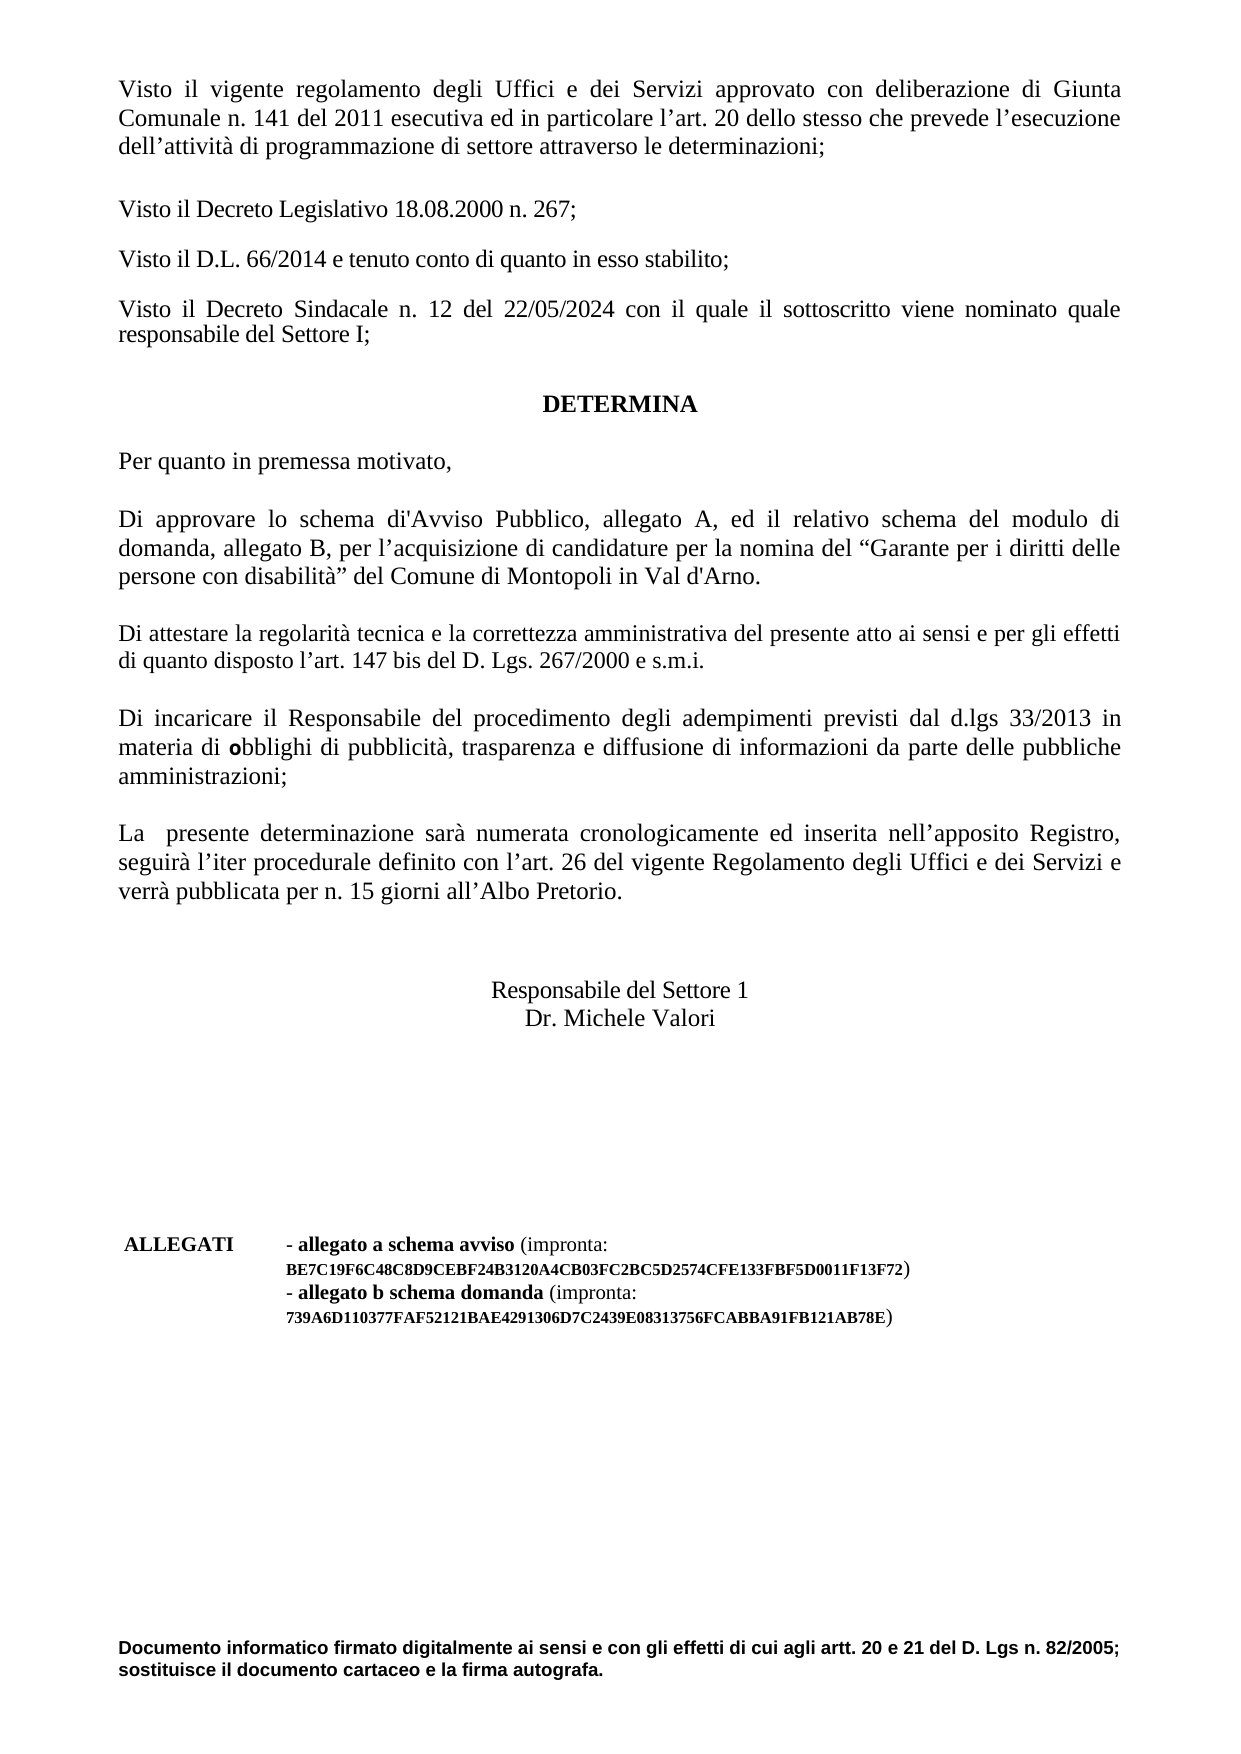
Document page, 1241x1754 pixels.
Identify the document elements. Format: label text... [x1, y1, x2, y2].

text Responsabile del Settore 1 [118, 975, 1122, 1003]
text Per quanto in premessa motivato, [118, 446, 1122, 475]
text Visto il D.L. 66/2014 e tenuto conto di quanto in esso stabilito; [118, 248, 1122, 273]
text Visto il vigente regolamento degli Uffici e dei Servizi approvato con deliberazione di Giunta Comunale n. 141 del 2011 esecutiva ed in particolare l’art. 20 dello stesso che prevede l’esecuzione dell’attività di programmazione di settore attraverso le determinazioni; [118, 74, 1122, 160]
text Visto il Decreto Sindacale n. 12 del 22/05/2024 con il quale il sottoscritto viene nominato quale responsabile del Settore I; [118, 298, 1122, 348]
text La presente determinazione sarà numerata cronologicamente ed inserita nell’apposito Registro, seguirà l’iter procedurale definito con l’art. 26 del vigente Regolamento degli Uffici e dei Servizi e verrà pubblicata per n. 15 giorni all’Albo Pretorio. [118, 818, 1122, 905]
text Di attestare la regolarità tecnica e la correttezza amministrativa del presente atto ai sensi e per gli effetti di quanto disposto l’art. 147 bis del D. Lgs. 267/2000 e s.m.i. [118, 619, 1122, 674]
table_header ALLEGATI [118, 1226, 280, 1358]
text Di approvare lo schema di'Avviso Pubblico, allegato A, ed il relativo schema del modulo di domanda, allegato B, per l’acquisizione di candidature per la nomina del “Garante per i diritti delle persone con disabilità” del Comune di Montopoli in Val d'Arno. [118, 504, 1122, 590]
text Dr. Michele Valori [118, 1003, 1122, 1032]
text DETERMINA [118, 389, 1122, 418]
text Visto il Decreto Legislativo 18.08.2000 n. 267; [118, 198, 1122, 223]
text Di incaricare il Responsabile del procedimento degli adempimenti previsti dal d.lgs 33/2013 in materia di obblighi di pubblicità, trasparenza e diffusione di informazioni da parte delle pubbliche amministrazioni; [118, 703, 1122, 790]
table_header - allegato a schema avviso (impronta: BE7C19F6C48C8D9CEBF24B3120A4CB03FC2BC5D2574CFE133FBF5D0011F13F72) - allegato b schema domanda (impronta: 739A6D110377FAF52121BAE4291306D7C2439E08313756FCABBA91FB121AB78E) [280, 1226, 1122, 1358]
